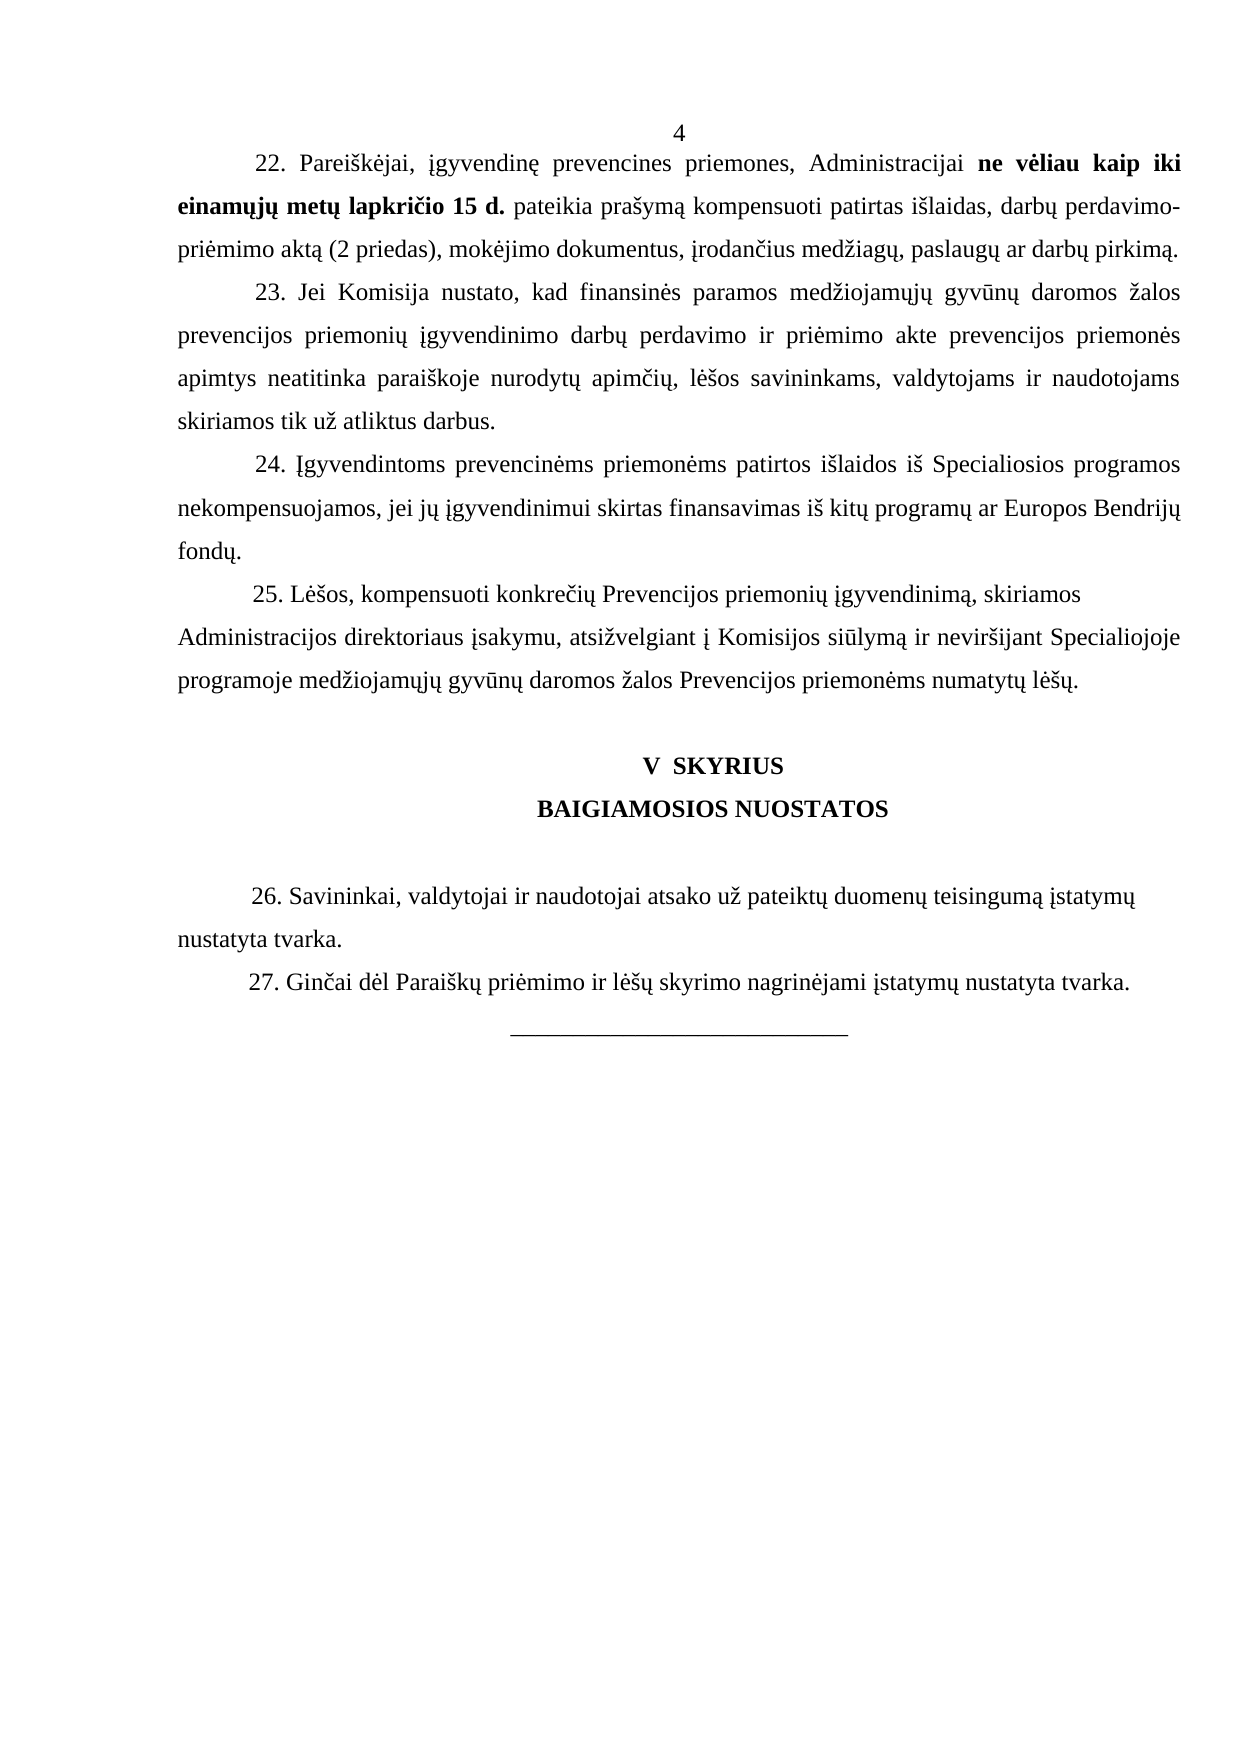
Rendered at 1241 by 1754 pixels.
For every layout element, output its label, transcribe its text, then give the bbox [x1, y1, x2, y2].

text ___________________________ [177, 1010, 1181, 1039]
text V SKYRIUS [177, 751, 1181, 780]
text Administracijos direktoriaus įsakymu, atsižvelgiant į Komisijos siūlymą ir neviršijant Specialiojoje programoje medžiojamųjų gyvūnų daromos žalos Prevencijos priemonėms numatytų lėšų. [177, 622, 1181, 694]
text 24. Įgyvendintoms prevencinėms priemonėms patirtos išlaidos iš Specialiosios programos nekompensuojamos, jei jų įgyvendinimui skirtas finansavimas iš kitų programų ar Europos Bendrijų fondų. [177, 449, 1181, 564]
text nustatyta tvarka. [177, 924, 1181, 953]
text BAIGIAMOSIOS NUOSTATOS [177, 794, 1181, 823]
text 27. Ginčai dėl Paraiškų priėmimo ir lėšų skyrimo nagrinėjami įstatymų nustatyta tvarka. [177, 967, 1181, 996]
text 26. Savininkai, valdytojai ir naudotojai atsako už pateiktų duomenų teisingumą įstatymų [251, 881, 1181, 909]
text 22. Pareiškėjai, įgyvendinę prevencines priemones, Administracijai ne vėliau kaip iki einamųjų metų lapkričio 15 d. pateikia prašymą kompensuoti patirtas išlaidas, darbų perdavimo-priėmimo aktą (2 priedas), mokėjimo dokumentus, įrodančius medžiagų, paslaugų ar darbų pirkimą. [177, 148, 1181, 263]
text 25. Lėšos, kompensuoti konkrečių Prevencijos priemonių įgyvendinimą, skiriamos [252, 579, 1181, 608]
text 23. Jei Komisija nustato, kad finansinės paramos medžiojamųjų gyvūnų daromos žalos prevencijos priemonių įgyvendinimo darbų perdavimo ir priėmimo akte prevencijos priemonės apimtys neatitinka paraiškoje nurodytų apimčių, lėšos savininkams, valdytojams ir naudotojams skiriamos tik už atliktus darbus. [177, 277, 1181, 435]
